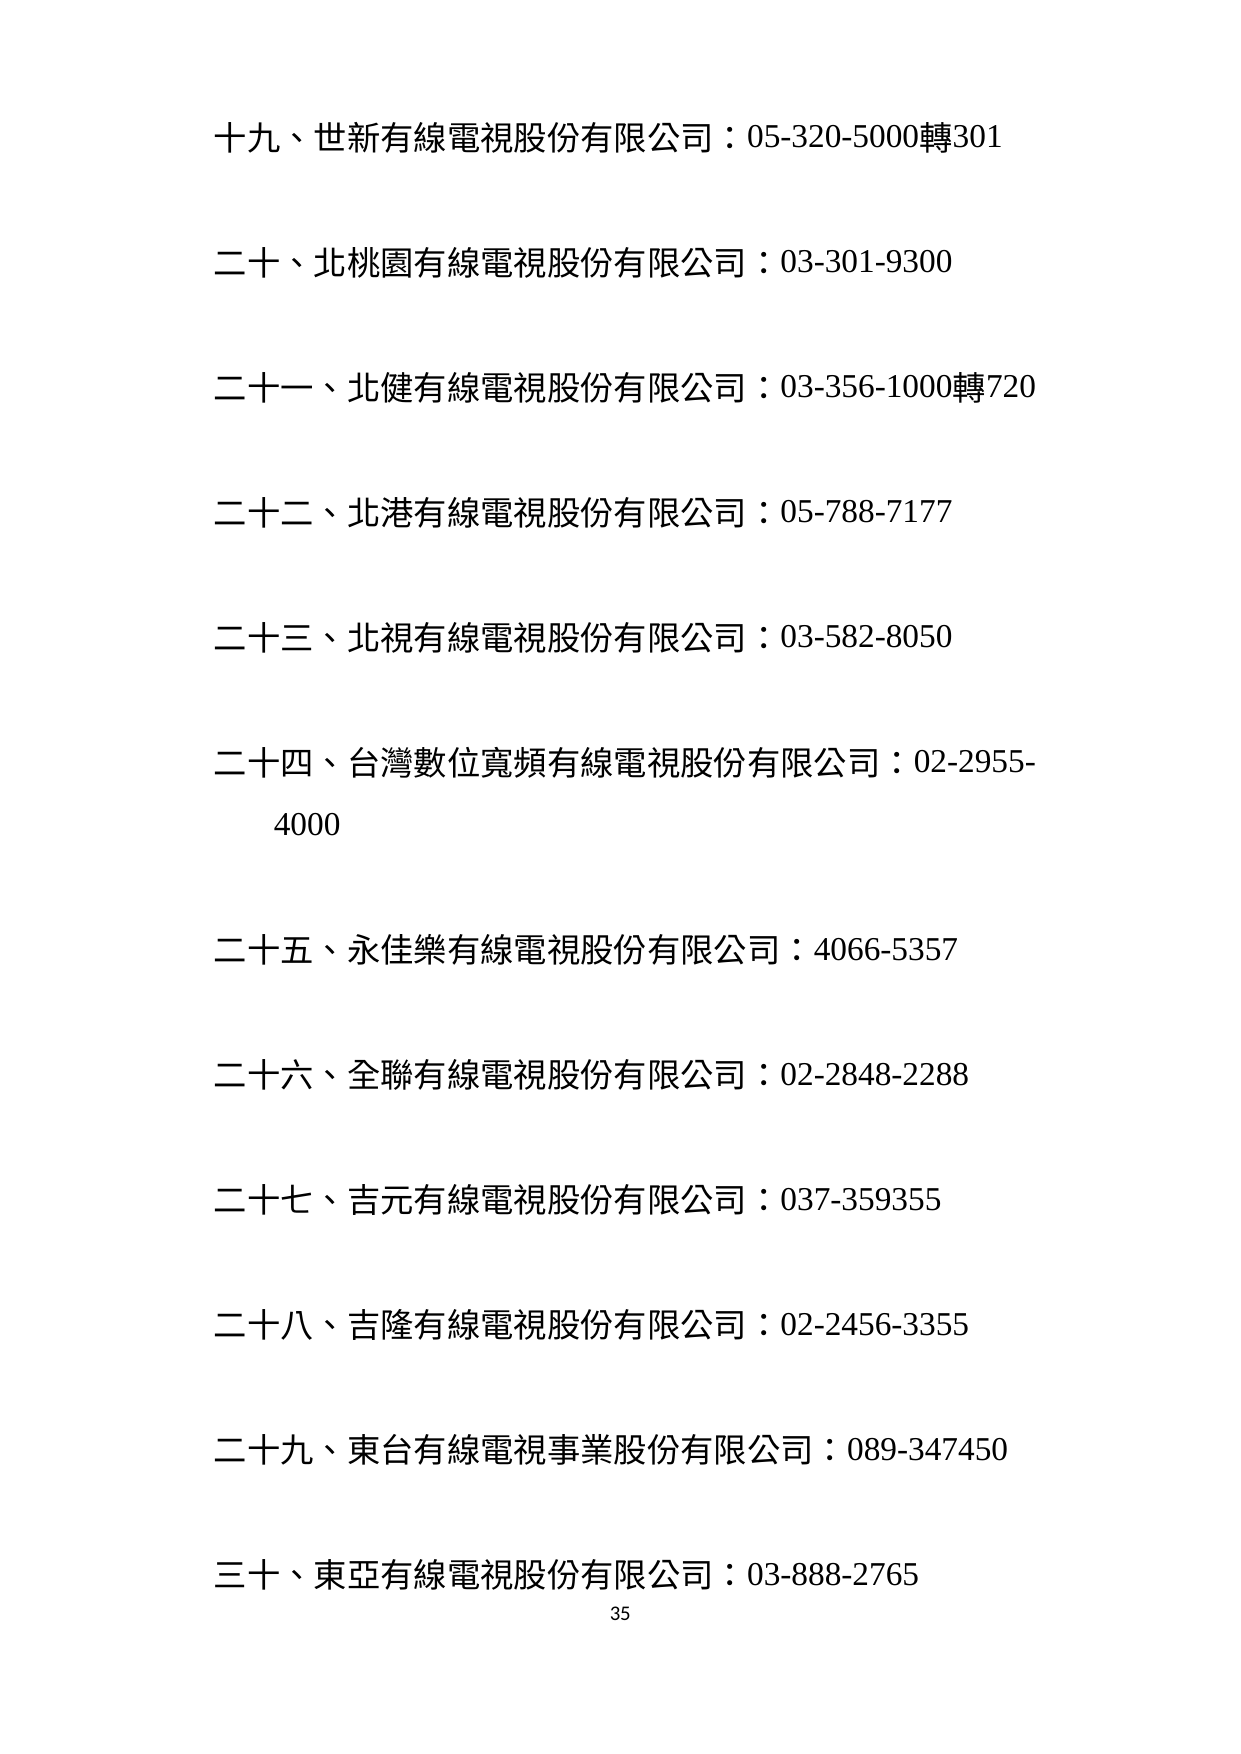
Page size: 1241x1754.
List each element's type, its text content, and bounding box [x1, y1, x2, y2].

text 二十三、北視有線電視股份有限公司：03-582-8050 [213, 594, 1053, 657]
text 十九、世新有線電視股份有限公司：05-320-5000轉301 [213, 94, 1053, 157]
text 二十九、東台有線電視事業股份有限公司：089-347450 [213, 1407, 1053, 1469]
text 二十二、北港有線電視股份有限公司：05-788-7177 [213, 469, 1053, 532]
text 二十五、永佳樂有線電視股份有限公司：4066-5357 [213, 907, 1053, 969]
text 二十、北桃園有線電視股份有限公司：03-301-9300 [213, 219, 1053, 282]
text 二十八、吉隆有線電視股份有限公司：02-2456-3355 [213, 1282, 1053, 1344]
text 二十四、台灣數位寬頻有線電視股份有限公司：02-2955-4000 [213, 719, 1053, 844]
text 三十、東亞有線電視股份有限公司：03-888-2765 [213, 1532, 1053, 1594]
text 二十六、全聯有線電視股份有限公司：02-2848-2288 [213, 1032, 1053, 1094]
text 二十一、北健有線電視股份有限公司：03-356-1000轉720 [213, 344, 1053, 407]
text 二十七、吉元有線電視股份有限公司：037-359355 [213, 1157, 1053, 1219]
